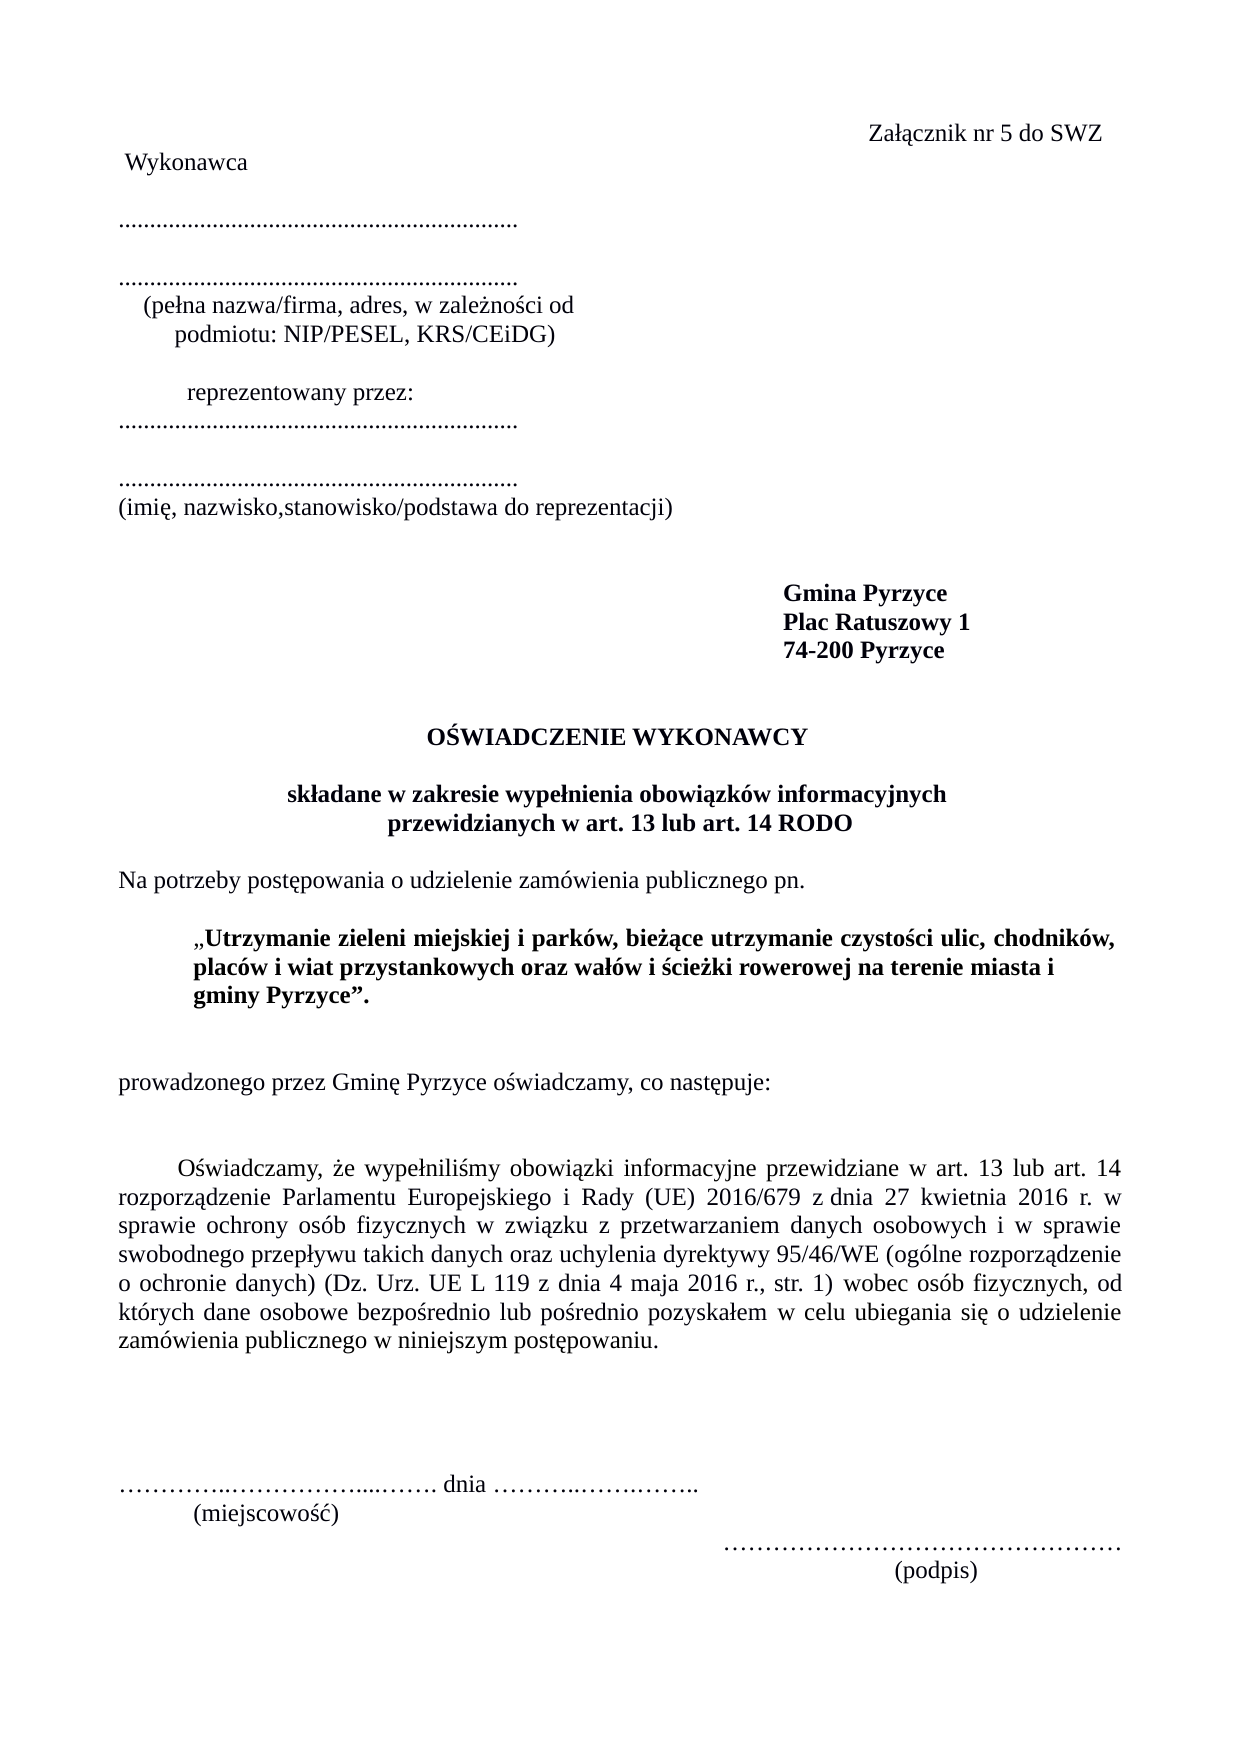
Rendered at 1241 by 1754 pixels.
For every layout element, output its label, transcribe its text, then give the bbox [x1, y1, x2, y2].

text składane w zakresie wypełnienia obowiązków informacyjnych [118, 779, 1122, 808]
text ................................................................ [118, 262, 1122, 291]
text Plac Ratuszowy 1 [709, 607, 1122, 636]
text ................................................................ [118, 204, 1122, 233]
text prowadzonego przez Gminę Pyrzyce oświadczamy, co następuje: [118, 1067, 1122, 1096]
text Na potrzeby postępowania o udzielenie zamówienia publicznego pn. [118, 866, 1122, 894]
text podmiotu: NIP/PESEL, KRS/CEiDG) [118, 319, 1122, 348]
text (miejscowość) [118, 1498, 1122, 1527]
text (pełna nazwa/firma, adres, w zależności od [118, 291, 1122, 319]
text ………………………………………… [118, 1527, 1122, 1556]
text Gmina Pyrzyce [709, 578, 1122, 607]
text Załącznik nr 5 do SWZ [118, 118, 1122, 147]
text Oświadczamy, że wypełniliśmy obowiązki informacyjne przewidziane w art. 13 lub art. 14 rozporządzenie Parlamentu Europejskiego i Rady (UE) 2016/679 z dnia 27 kwietnia 2016 r. w sprawie ochrony osób fizycznych w związku z przetwarzaniem danych osobowych i w sprawie swobodnego przepływu takich danych oraz uchylenia dyrektywy 95/46/WE (ogólne rozporządzenie o ochronie danych) (Dz. Urz. UE L 119 z dnia 4 maja 2016 r., str. 1) wobec osób fizycznych, od których dane osobowe bezpośrednio lub pośrednio pozyskałem w celu ubiegania się o udzielenie zamówienia publicznego w niniejszym postępowaniu. [118, 1153, 1122, 1354]
text reprezentowany przez: [118, 377, 1122, 406]
text (podpis) [708, 1556, 1122, 1584]
text „Utrzymanie zieleni miejskiej i parków, bieżące utrzymanie czystości ulic, chodników, placów i wiat przystankowych oraz wałów i ścieżki rowerowej na terenie miasta i gminy Pyrzyce”. [53, 923, 1122, 1009]
text (imię, nazwisko,stanowisko/podstawa do reprezentacji) [118, 492, 1122, 521]
text ................................................................ [118, 406, 1122, 434]
text ................................................................ [118, 463, 1122, 492]
text przewidzianych w art. 13 lub art. 14 RODO [118, 808, 1122, 837]
text …………..……………....……. dnia ………..…….…….. [118, 1469, 1122, 1498]
text 74-200 Pyrzyce [709, 636, 1122, 664]
text Wykonawca [118, 147, 1122, 176]
text OŚWIADCZENIE WYKONAWCY [118, 722, 1122, 751]
